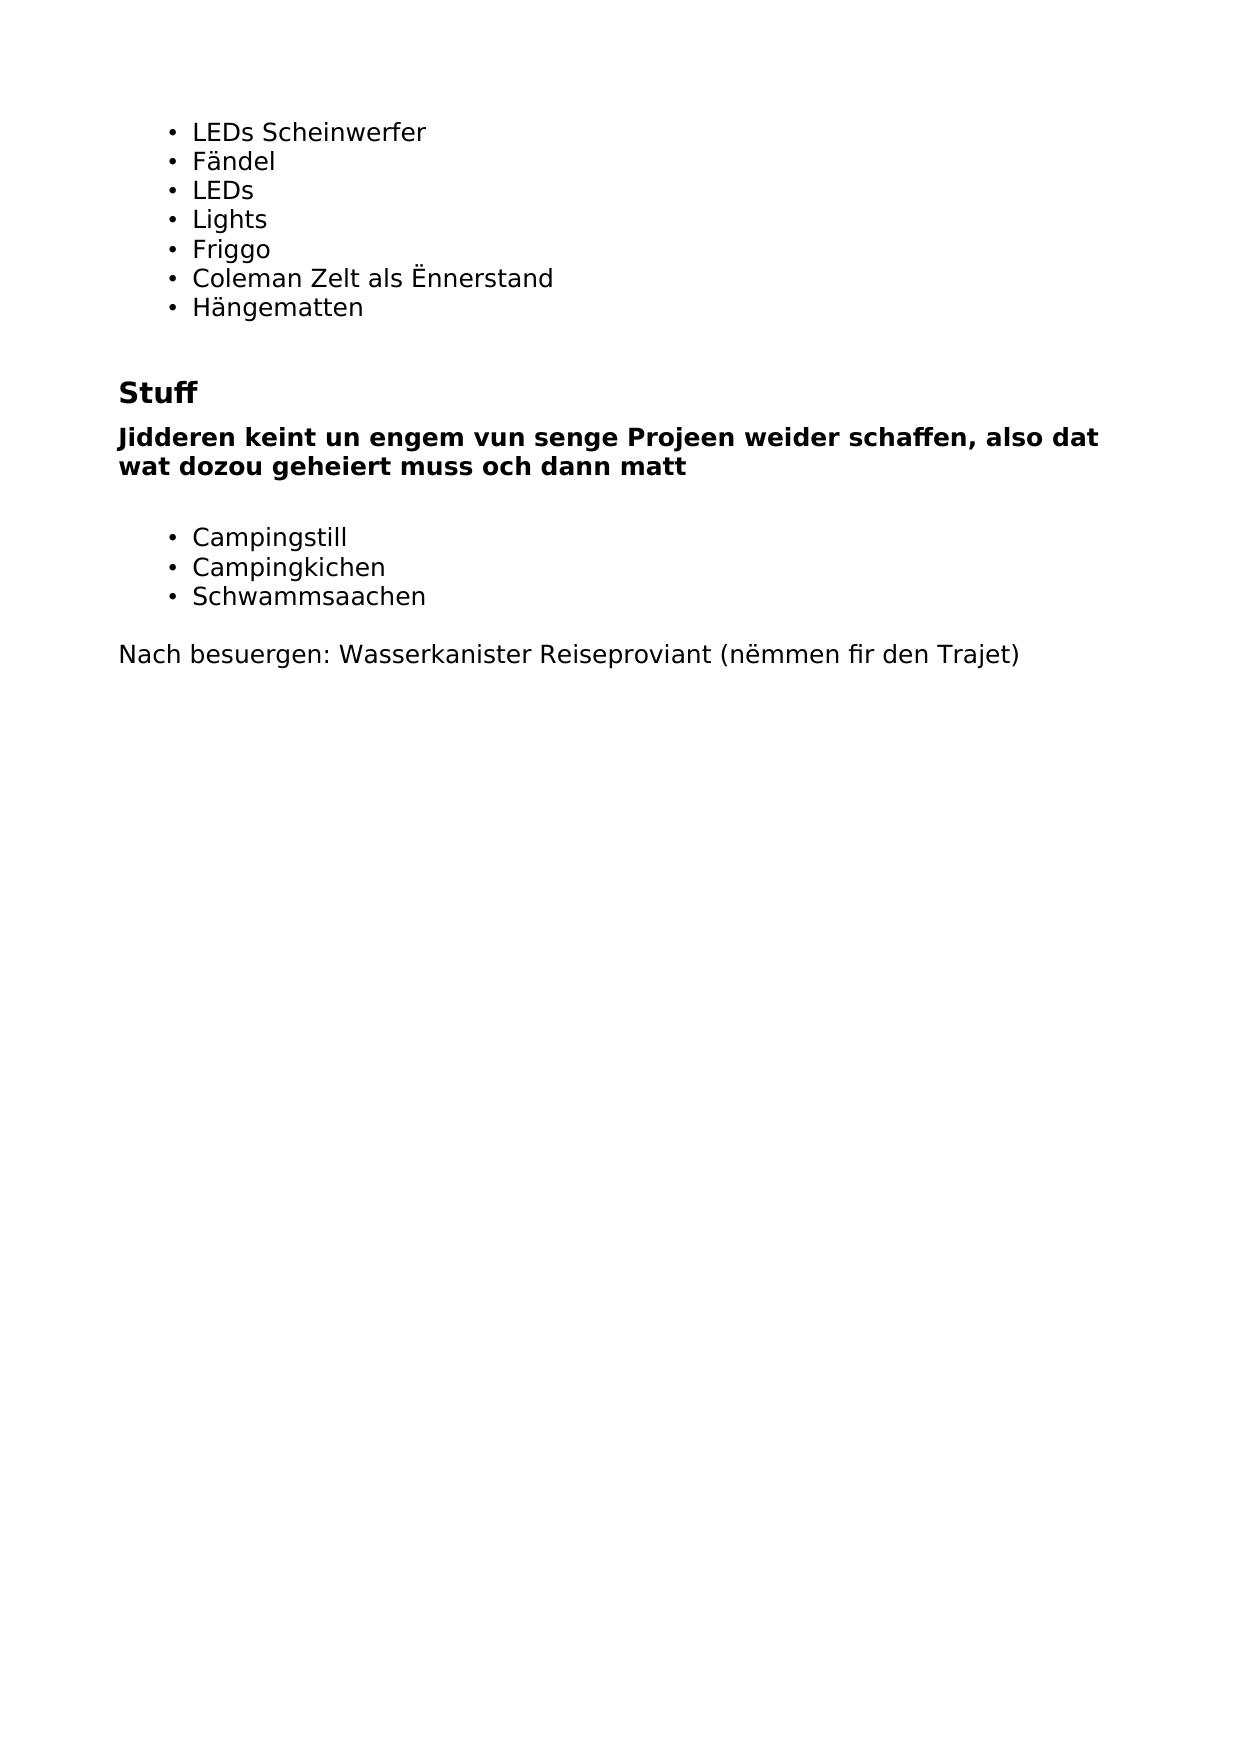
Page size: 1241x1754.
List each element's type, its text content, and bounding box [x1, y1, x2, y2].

list LEDs Scheinwerfer [177, 118, 1122, 147]
list Lights [177, 206, 1122, 235]
list Schwammsaachen [177, 582, 1122, 611]
subtitle Stuff [118, 377, 1122, 411]
list Hängematten [177, 293, 1122, 322]
list Campingkichen [177, 553, 1122, 582]
list Fändel [177, 147, 1122, 176]
list LEDs [177, 176, 1122, 206]
text Jidderen keint un engem vun senge Projeen weider schaffen, also dat wat dozou geheiert muss och dann matt [118, 423, 1122, 482]
list Campingstill [177, 523, 1122, 553]
text Nach besuergen: Wasserkanister Reiseproviant (nëmmen fir den Trajet) [118, 641, 1122, 670]
list Coleman Zelt als Ënnerstand [177, 264, 1122, 293]
list Friggo [177, 235, 1122, 264]
